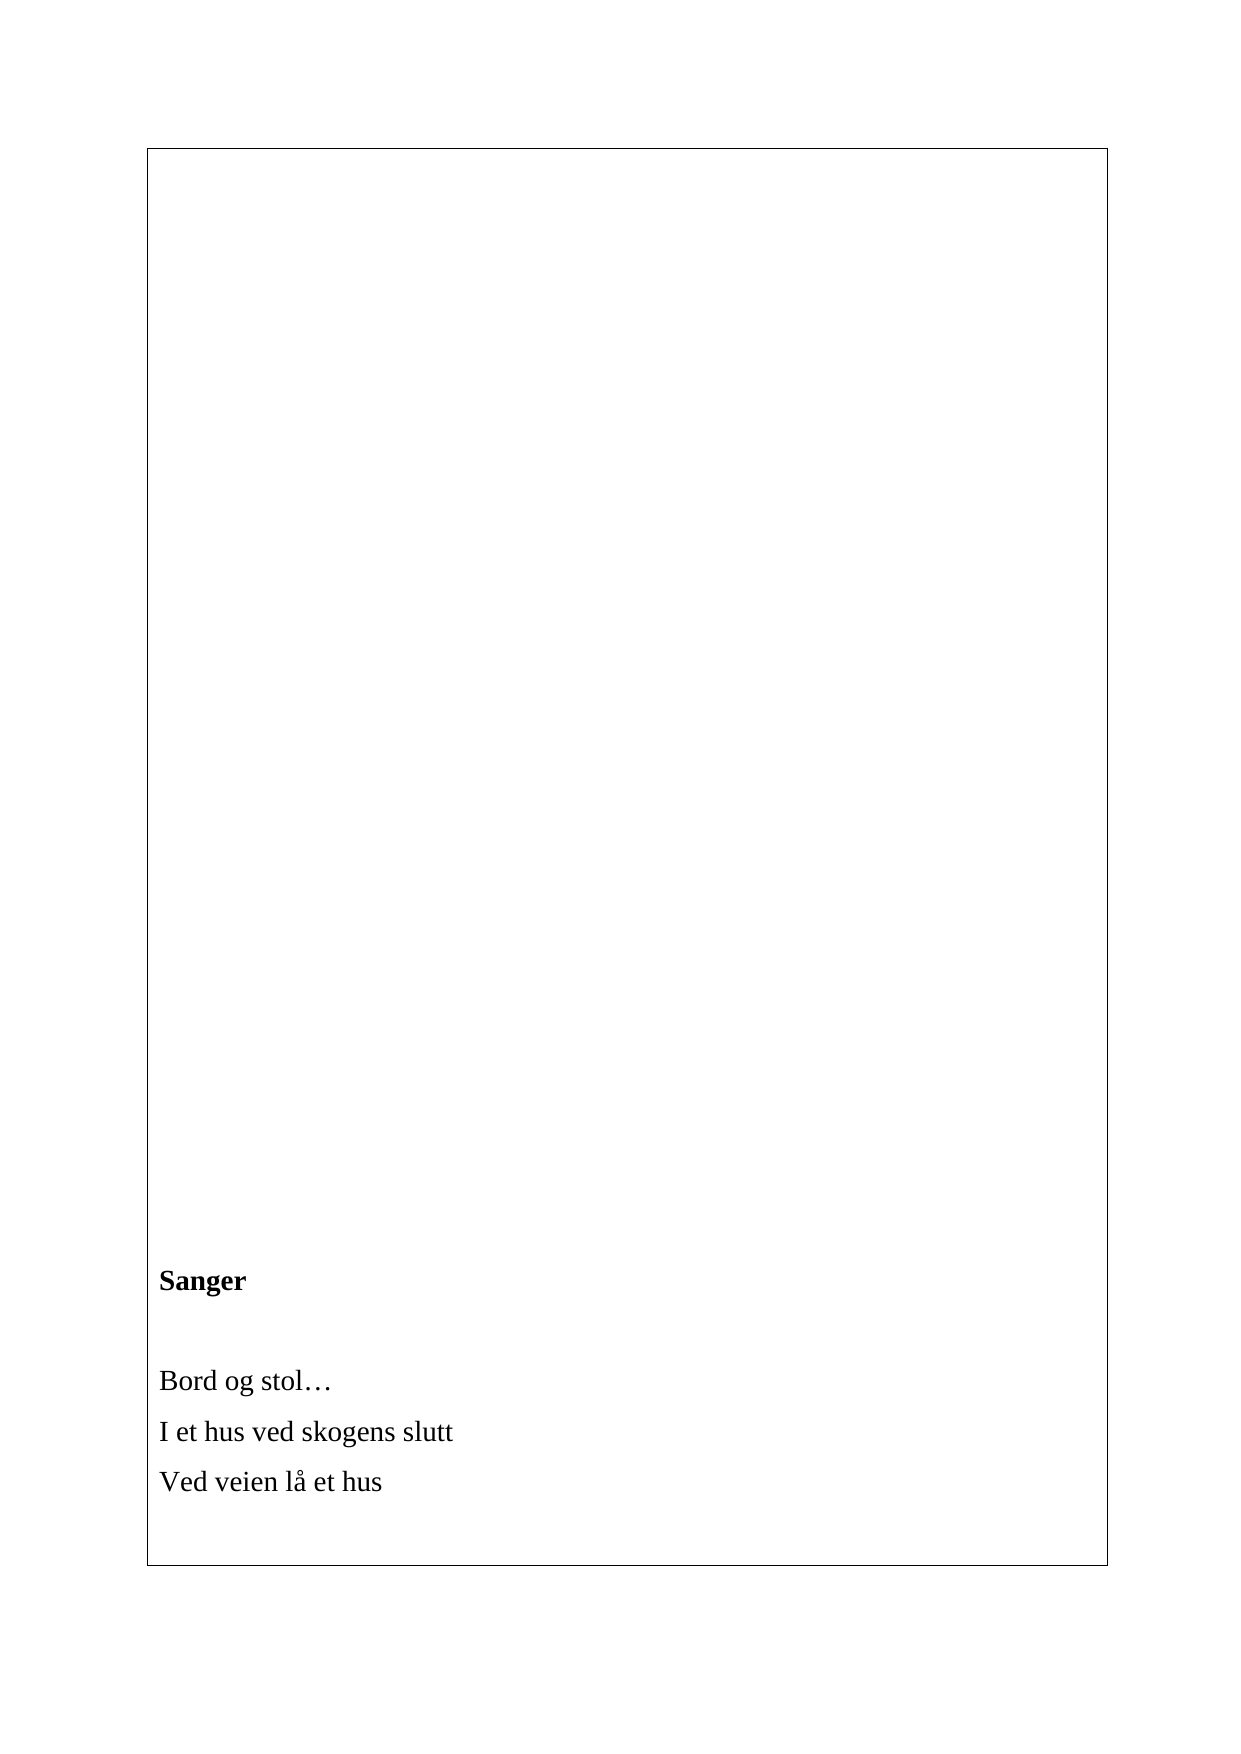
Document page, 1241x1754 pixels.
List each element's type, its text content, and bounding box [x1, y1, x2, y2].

table_cell Hvordan bruke begrepene i samtale, leker og aktiviteter. Bevegelseslek med rom som tema La barna danse rundt i rommet etter musikk. Når musikken stopper får de en beskjed som: ”Ta på veggen” ”Ta på gulvet” ”Ta på vinduskarmen” etc. Etter hvert kan du bevisstgjøre barna på både områdene hus og kropp ved å gi barna beskjeder som: ”Ta foten på veggen” ”Ta hodet i gulvet” ”Ta magen i vinduskarmen” etc. Bevegelseslek med møbler som tema La barna danse rundt i rommet etter musikk. Når musikken stopper får de beskjed som: ”Ta på en stol” ”Ta på en seng” ”Ta på et bord” etc. Etter hvert kan du bevisstgjøre barna på både områdene hus og kropp ved å gi barna beskjeder som: ”Sett deg på en stol” ”Kryp under et bord” ”Legg deg i sengen” etc. I denne leken er det gode muligheter for å leke inn både navn på møbler, preposisjoner, verb og spørreord. Vi kan spørre: ”Hvem sitter på stolen?” ”Hva kryper du under?” ”Hvor ligger du nå?” ”Her er et stort hus” Her er et stort hus, her er et lite hus. Her er en stor dør, her er en liten dør. Her er et langt vindu, her er et kort vindu. Her er en høy pipe, her er en lav pipe. Her bor en stor dukke, her bor en liten dukke. ”God dag, god dag!” (Stor dukke, høy stemme) ”God dag, god dag!” (Liten dukke, lav stemme) Tegn på whiteboarden mens du sier reglen. Bruk lav stemme på det lille og høy stemme på det store. Reglen gir mulighet til å leke inn både motsetninger og adjektiv. Adjektivleken Vi kan ha mye moro med denne ordklassen. Skriv en historie der du setter inn tomrom der det skulle ha vært adjektiv. Få barna (kan få hjelp av en voksen) til å komme med forslag på adjektiv (de som deltar i leken skal ikke kjenne innholdet i teksten). Når du har fått nok ord, leser du opp historien. Colorcards Motsats-låda Bygge papirhus (http://barne.koordinatoren.com/leker-og-spill/klippe-og-lime/97-bygg-papirhus.html) Materiell Sanger Bord og stol… I et hus ved skogens slutt Ved veien lå et hus Regler Valpen Slappen [148, 149, 1107, 1564]
